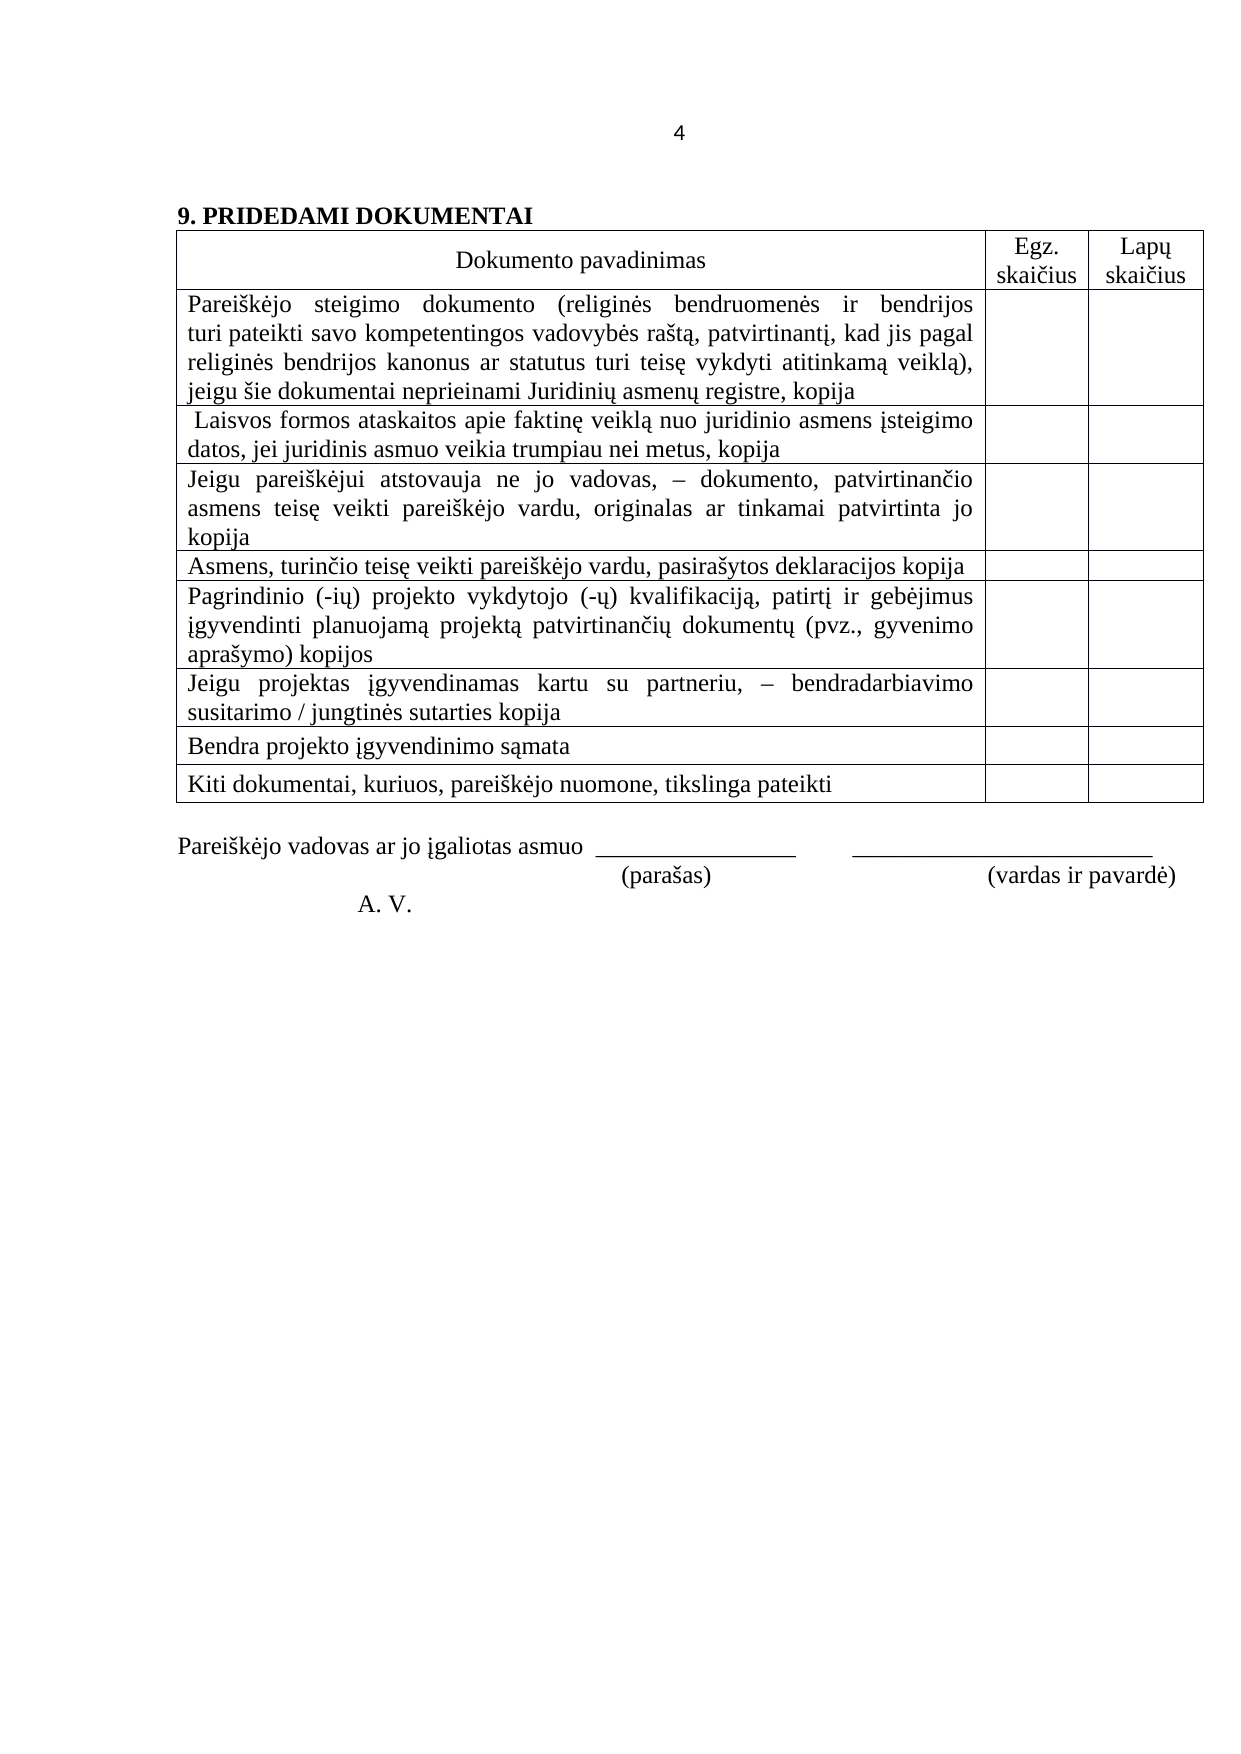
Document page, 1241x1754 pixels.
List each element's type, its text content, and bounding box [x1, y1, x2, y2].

table_header Lapų skaičius [1089, 231, 1203, 288]
table_cell Pareiškėjo steigimo dokumento (religinės bendruomenės ir bendrijos turi pateikti savo kompetentingos vadovybės raštą, patvirtinantį, kad jis pagal religinės bendrijos kanonus ar statutus turi teisę vykdyti atitinkamą veiklą), jeigu šie dokumentai neprieinami Juridinių asmenų registre, kopija [177, 290, 985, 404]
table_cell Asmens, turinčio teisę veikti pareiškėjo vardu, pasirašytos deklaracijos kopija [177, 551, 985, 580]
table_cell Jeigu projektas įgyvendinamas kartu su partneriu, – bendradarbiavimo susitarimo / jungtinės sutarties kopija [177, 669, 985, 726]
table_header Dokumento pavadinimas [177, 231, 985, 288]
table_cell [1089, 669, 1203, 726]
table_cell [1089, 581, 1203, 667]
table_header Egz. skaičius [986, 231, 1088, 288]
table_cell [1089, 551, 1203, 580]
text Pareiškėjo vadovas ar jo įgaliotas asmuo ________________ ________________________ [177, 831, 1240, 860]
table_cell [1089, 406, 1203, 463]
table_cell [986, 727, 1088, 764]
table_cell Bendra projekto įgyvendinimo sąmata [177, 727, 985, 764]
text A. V. [312, 889, 1240, 918]
table_cell [986, 581, 1088, 667]
table_cell [986, 406, 1088, 463]
table_cell Jeigu pareiškėjui atstovauja ne jo vadovas, – dokumento, patvirtinančio asmens teisę veikti pareiškėjo vardu, originalas ar tinkamai patvirtinta jo kopija [177, 464, 985, 550]
table_cell [986, 765, 1088, 802]
table_cell [1089, 765, 1203, 802]
table_cell [1089, 290, 1203, 404]
table_cell [986, 551, 1088, 580]
text (parašas) (vardas ir pavardė) [447, 860, 1240, 889]
table_cell Pagrindinio (-ių) projekto vykdytojo (-ų) kvalifikaciją, patirtį ir gebėjimus įgyvendinti planuojamą projektą patvirtinančių dokumentų (pvz., gyvenimo aprašymo) kopijos [177, 581, 985, 667]
table_cell Laisvos formos ataskaitos apie faktinę veiklą nuo juridinio asmens įsteigimo datos, jei juridinis asmuo veikia trumpiau nei metus, kopija [177, 406, 985, 463]
table_cell [986, 464, 1088, 550]
table_cell Kiti dokumentai, kuriuos, pareiškėjo nuomone, tikslinga pateikti [177, 765, 985, 802]
table_cell [1089, 464, 1203, 550]
table_cell [1089, 727, 1203, 764]
table_cell [986, 669, 1088, 726]
table_cell [986, 290, 1088, 404]
text 9. PRIDEDAMI DOKUMENTAI [177, 201, 1181, 230]
